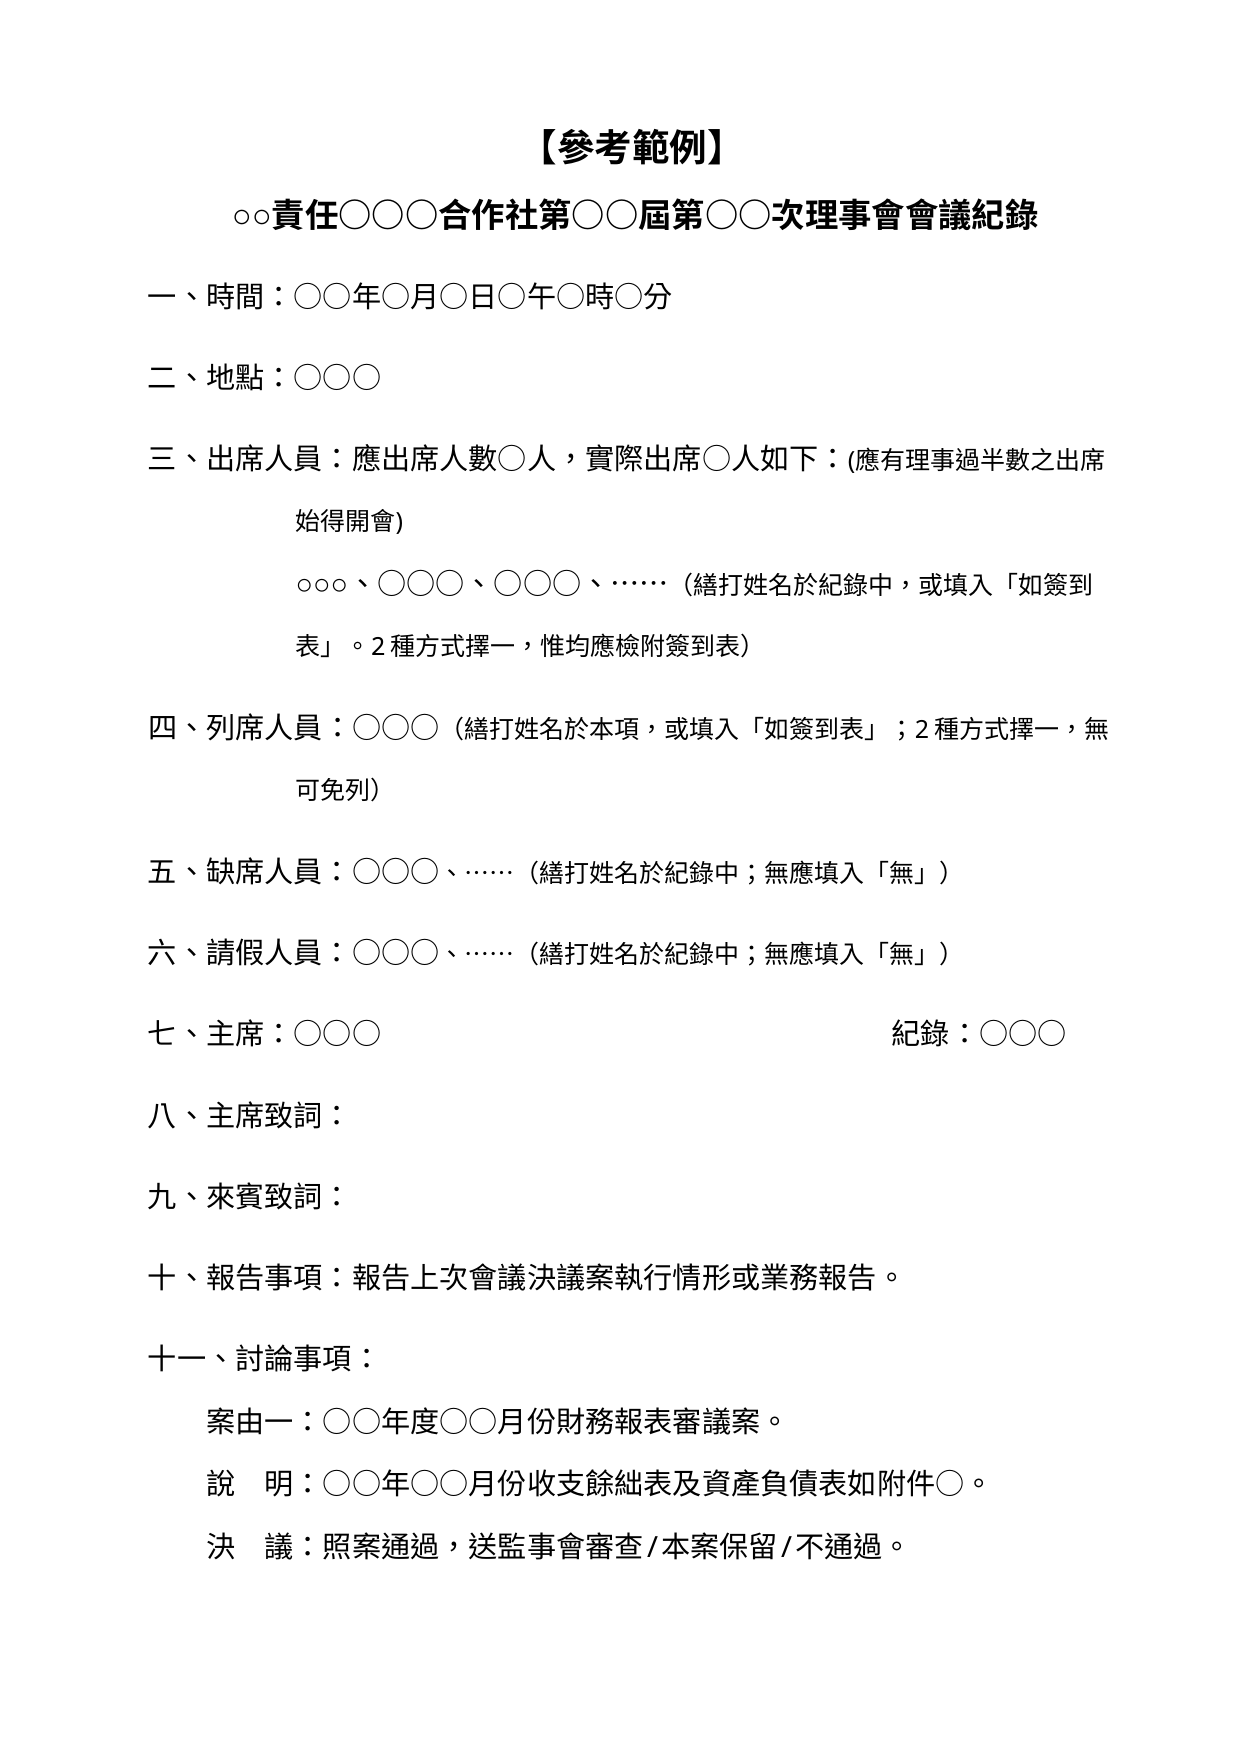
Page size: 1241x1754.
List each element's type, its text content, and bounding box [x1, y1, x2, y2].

text 九、來賓致詞： [148, 1153, 1122, 1215]
text 五、缺席人員：○○○、……（繕打姓名於紀錄中；無應填入「無」） [148, 828, 1122, 890]
text 三、出席人員：應出席人數○人，實際出席○人如下：(應有理事過半數之出席始得開會) [148, 415, 1122, 540]
text 二、地點：○○○ [148, 334, 1122, 397]
text 十、報告事項：報告上次會議決議案執行情形或業務報告。 [148, 1234, 1122, 1297]
text 八、主席致詞： [148, 1072, 1122, 1134]
text 七、主席：○○○ 紀錄：○○○ [148, 990, 1122, 1053]
text ○○○、○○○、○○○、……（繕打姓名於紀錄中，或填入「如簽到表」。2種方式擇一，惟均應檢附簽到表） [295, 540, 1122, 665]
text 四、列席人員：○○○（繕打姓名於本項，或填入「如簽到表」；2種方式擇一，無可免列） [148, 684, 1122, 809]
text 說 明：○○年○○月份收支餘絀表及資產負債表如附件○。 [148, 1440, 1122, 1503]
text 六、請假人員：○○○、……（繕打姓名於紀錄中；無應填入「無」） [148, 909, 1122, 972]
text 十一、討論事項： [148, 1315, 1122, 1378]
text 【參考範例】 [148, 119, 1116, 172]
text 一、時間：○○年○月○日○午○時○分 [148, 253, 1122, 315]
text 決 議：照案通過，送監事會審查/本案保留/不通過。 [148, 1503, 1122, 1565]
text 案由一：○○年度○○月份財務報表審議案。 [148, 1378, 1122, 1440]
text ○○責任○○○合作社第○○屆第○○次理事會會議紀錄 [148, 172, 1122, 234]
